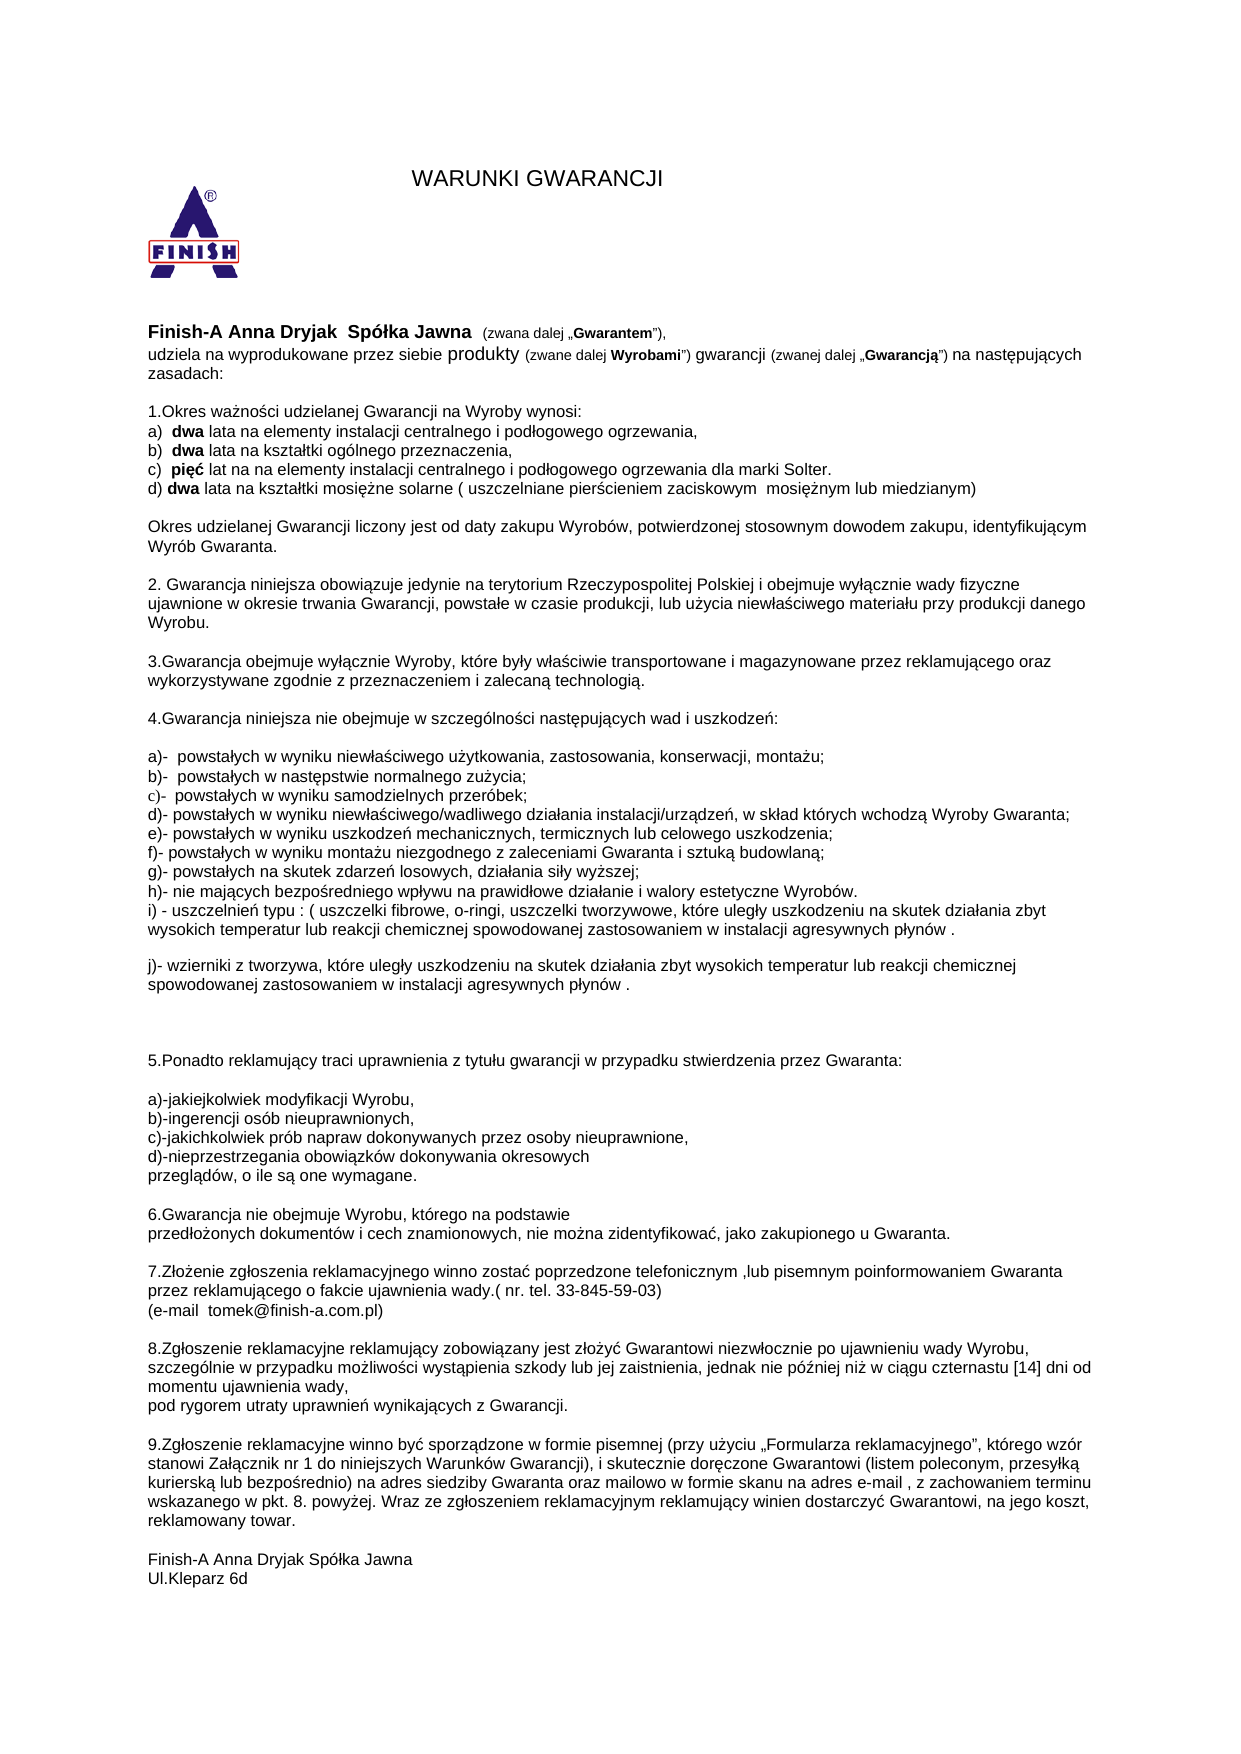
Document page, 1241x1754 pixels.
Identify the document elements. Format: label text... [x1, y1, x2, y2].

text j)- wzierniki z tworzywa, które uległy uszkodzeniu na skutek działania zbyt wysokich temperatur lub reakcji chemicznej spowodowanej zastosowaniem w instalacji agresywnych płynów . [148, 956, 1093, 994]
text g)- powstałych na skutek zdarzeń losowych, działania siły wyższej; [148, 862, 1093, 881]
text WARUNKI GWARANCJI [148, 148, 1093, 278]
text przeglądów, o ile są one wymagane. [148, 1166, 1093, 1185]
text d) dwa lata na kształtki mosiężne solarne ( uszczelniane pierścieniem zaciskowym mosiężnym lub miedzianym) [148, 479, 1093, 498]
text b)- powstałych w następstwie normalnego zużycia; [148, 766, 1093, 786]
text Ul.Kleparz 6d [148, 1569, 1093, 1588]
text przedłożonych dokumentów i cech znamionowych, nie można zidentyfikować, jako zakupionego u Gwaranta. [148, 1224, 1093, 1243]
text c)- powstałych w wyniku samodzielnych przeróbek; [148, 786, 1093, 805]
text 9.Zgłoszenie reklamacyjne winno być sporządzone w formie pisemnej (przy użyciu „Formularza reklamacyjnego”, którego wzór stanowi Załącznik nr 1 do niniejszych Warunków Gwarancji), i skutecznie doręczone Gwarantowi (listem poleconym, przesyłką kurierską lub bezpośrednio) na adres siedziby Gwaranta oraz mailowo w formie skanu na adres e-mail , z zachowaniem terminu wskazanego w pkt. 8. powyżej. Wraz ze zgłoszeniem reklamacyjnym reklamujący winien dostarczyć Gwarantowi, na jego koszt, reklamowany towar. [148, 1434, 1093, 1530]
text Finish-A Anna Dryjak Spółka Jawna (zwana dalej „Gwarantem”), [148, 321, 1093, 342]
text 7.Złożenie zgłoszenia reklamacyjnego winno zostać poprzedzone telefonicznym ,lub pisemnym poinformowaniem Gwaranta przez reklamującego o fakcie ujawnienia wady.( nr. tel. 33-845-59-03) [148, 1262, 1093, 1300]
text 2. Gwarancja niniejsza obowiązuje jedynie na terytorium Rzeczypospolitej Polskiej i obejmuje wyłącznie wady fizyczne ujawnione w okresie trwania Gwarancji, powstałe w czasie produkcji, lub użycia niewłaściwego materiału przy produkcji danego Wyrobu. [148, 575, 1093, 632]
text 6.Gwarancja nie obejmuje Wyrobu, którego na podstawie [148, 1204, 1093, 1224]
text a) dwa lata na elementy instalacji centralnego i podłogowego ogrzewania, [148, 421, 1093, 441]
text h)- nie mających bezpośredniego wpływu na prawidłowe działanie i walory estetyczne Wyrobów. [148, 881, 1093, 901]
text b) dwa lata na kształtki ogólnego przeznaczenia, [148, 441, 1093, 460]
text 1.Okres ważności udzielanej Gwarancji na Wyroby wynosi: [148, 402, 1093, 421]
text 4.Gwarancja niniejsza nie obejmuje w szczególności następujących wad i uszkodzeń: [148, 709, 1093, 728]
text d)- powstałych w wyniku niewłaściwego/wadliwego działania instalacji/urządzeń, w skład których wchodzą Wyroby Gwaranta; [148, 805, 1093, 824]
text (e-mail tomek@finish-a.com.pl) [148, 1300, 1093, 1319]
text 5.Ponadto reklamujący traci uprawnienia z tytułu gwarancji w przypadku stwierdzenia przez Gwaranta: [148, 1051, 1093, 1070]
text b)-ingerencji osób nieuprawnionych, [148, 1109, 1093, 1128]
text a)- powstałych w wyniku niewłaściwego użytkowania, zastosowania, konserwacji, montażu; [148, 747, 1093, 766]
text Finish-A Anna Dryjak Spółka Jawna [148, 1549, 1093, 1569]
text 3.Gwarancja obejmuje wyłącznie Wyroby, które były właściwie transportowane i magazynowane przez reklamującego oraz wykorzystywane zgodnie z przeznaczeniem i zalecaną technologią. [148, 651, 1093, 690]
text f)- powstałych w wyniku montażu niezgodnego z zaleceniami Gwaranta i sztuką budowlaną; [148, 843, 1093, 862]
text c) pięć lat na na elementy instalacji centralnego i podłogowego ogrzewania dla marki Solter. [148, 460, 1093, 479]
text c)-jakichkolwiek prób napraw dokonywanych przez osoby nieuprawnione, [148, 1128, 1093, 1147]
text i) - uszczelnień typu : ( uszczelki fibrowe, o-ringi, uszczelki tworzywowe, które uległy uszkodzeniu na skutek działania zbyt wysokich temperatur lub reakcji chemicznej spowodowanej zastosowaniem w instalacji agresywnych płynów . [148, 901, 1093, 939]
text d)-nieprzestrzegania obowiązków dokonywania okresowych [148, 1147, 1093, 1166]
text a)-jakiejkolwiek modyfikacji Wyrobu, [148, 1089, 1093, 1109]
text 8.Zgłoszenie reklamacyjne reklamujący zobowiązany jest złożyć Gwarantowi niezwłocznie po ujawnieniu wady Wyrobu, szczególnie w przypadku możliwości wystąpienia szkody lub jej zaistnienia, jednak nie później niż w ciągu czternastu [14] dni od momentu ujawnienia wady, [148, 1339, 1093, 1396]
text udziela na wyprodukowane przez siebie produkty (zwane dalej Wyrobami”) gwarancji (zwanej dalej „Gwarancją”) na następujących zasadach: [148, 342, 1093, 383]
text Okres udzielanej Gwarancji liczony jest od daty zakupu Wyrobów, potwierdzonej stosownym dowodem zakupu, identyfikującym Wyrób Gwaranta. [148, 517, 1093, 556]
text e)- powstałych w wyniku uszkodzeń mechanicznych, termicznych lub celowego uszkodzenia; [148, 824, 1093, 843]
text pod rygorem utraty uprawnień wynikających z Gwarancji. [148, 1396, 1093, 1415]
